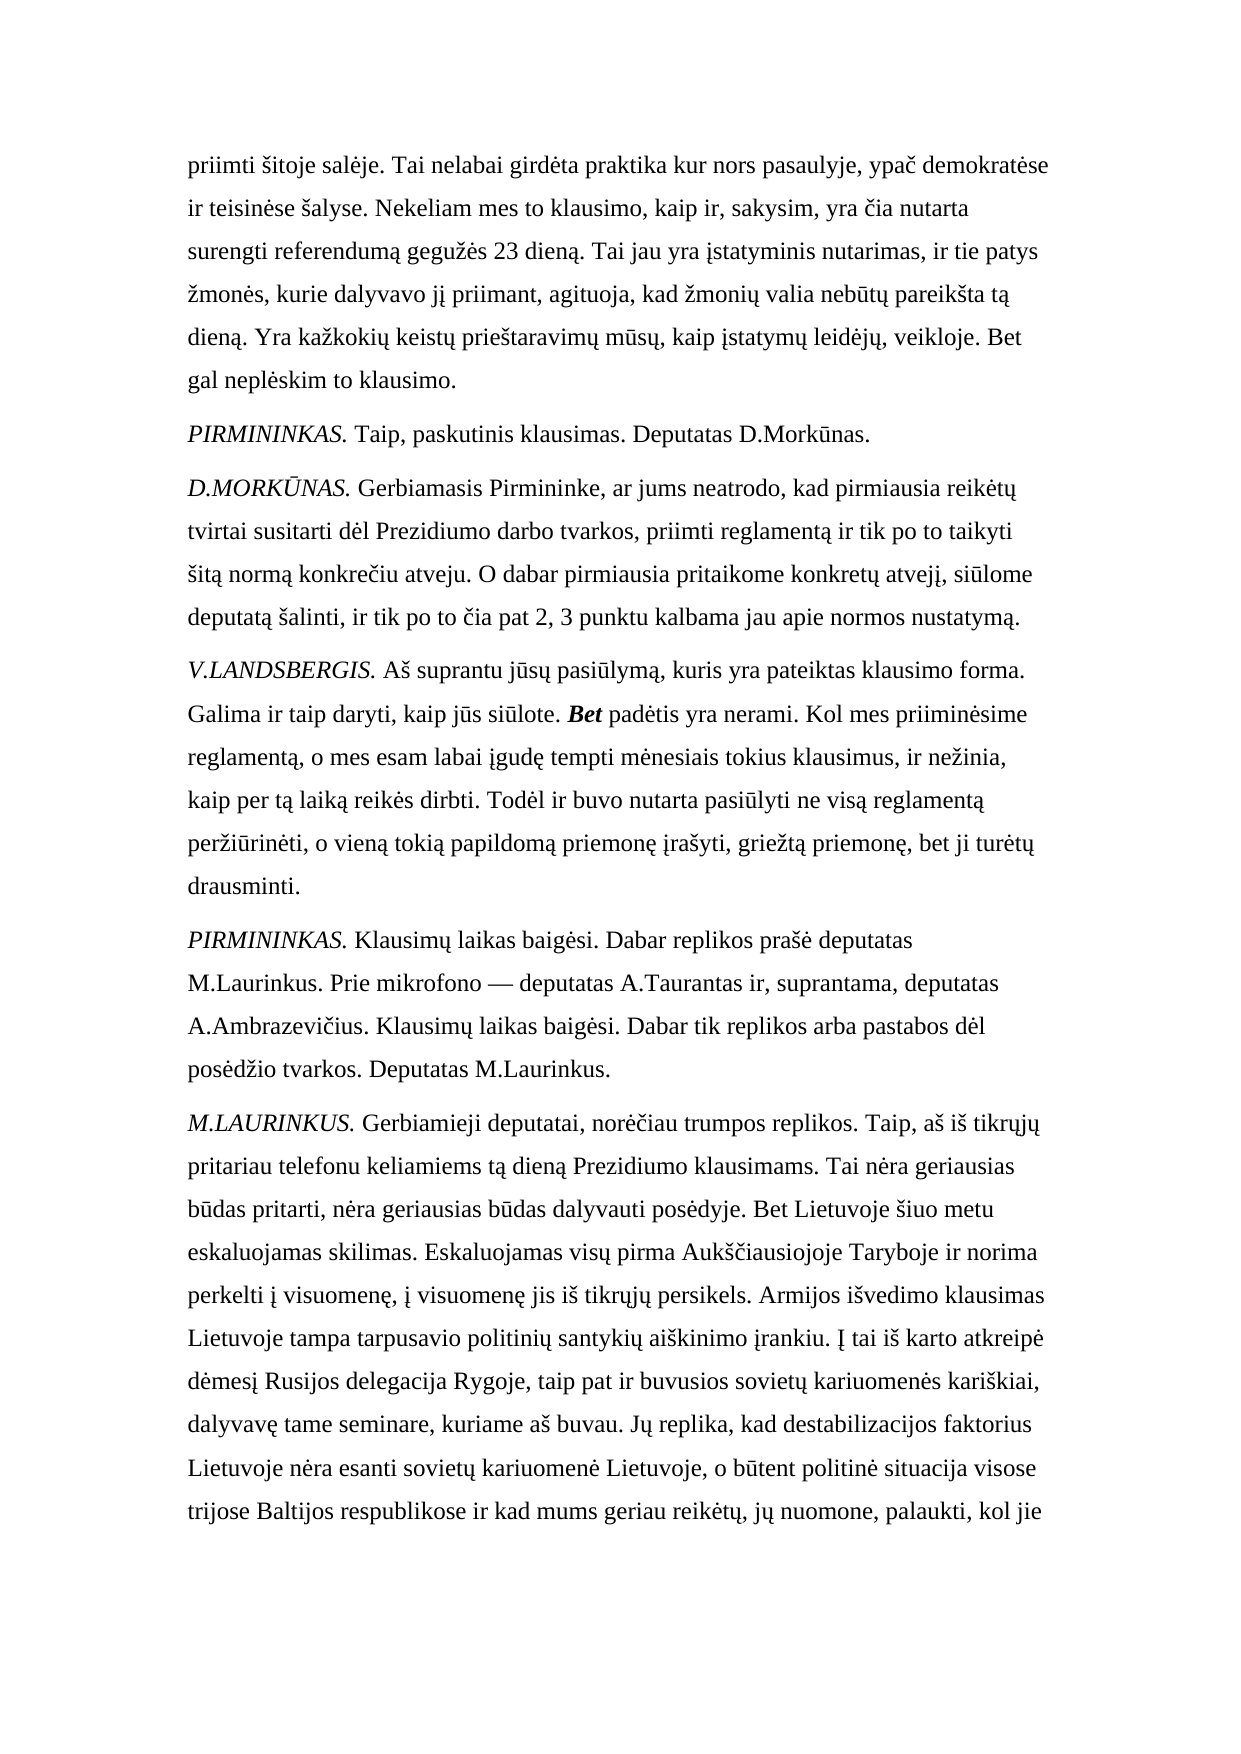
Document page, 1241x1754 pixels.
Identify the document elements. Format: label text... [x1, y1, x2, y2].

text D.MORKŪNAS. Gerbiamasis Pirmininke, ar jums neatrodo, kad pirmiausia reikėtų tvirtai susitarti dėl Prezidiumo darbo tvarkos, priimti reglamentą ir tik po to taikyti šitą normą konkrečiu atveju. O dabar pirmiausia pritaikome konkretų atvejį, siūlome deputatą šalinti, ir tik po to čia pat 2, 3 punktu kalbama jau apie normos nustatymą. [187, 473, 1053, 631]
text V.LANDSBERGIS. Aš suprantu jūsų pasiūlymą, kuris yra pateiktas klausimo forma. Galima ir taip daryti, kaip jūs siūlote. Bet padėtis yra nerami. Kol mes priiminėsime reglamentą, o mes esam labai įgudę tempti mėnesiais tokius klausimus, ir nežinia, kaip per tą laiką reikės dirbti. Todėl ir buvo nutarta pasiūlyti ne visą reglamentą peržiūrinėti, o vieną tokią papildomą priemonę įrašyti, griežtą priemonę, bet ji turėtų drausminti. [187, 656, 1053, 900]
text priimti šitoje salėje. Tai nelabai girdėta praktika kur nors pasaulyje, ypač demokratėse ir teisinėse šalyse. Nekeliam mes to klausimo, kaip ir, sakysim, yra čia nutarta surengti referendumą gegužės 23 dieną. Tai jau yra įstatyminis nutarimas, ir tie patys žmonės, kurie dalyvavo jį priimant, agituoja, kad žmonių valia nebūtų pareikšta tą dieną. Yra kažkokių keistų prieštaravimų mūsų, kaip įstatymų leidėjų, veikloje. Bet gal neplėskim to klausimo. [187, 150, 1053, 394]
text M.LAURINKUS. Gerbiamieji deputatai, norėčiau trumpos replikos. Taip, aš iš tikrųjų pritariau telefonu keliamiems tą dieną Prezidiumo klausimams. Tai nėra geriausias būdas pritarti, nėra geriausias būdas dalyvauti posėdyje. Bet Lietuvoje šiuo metu eskaluojamas skilimas. Eskaluojamas visų pirma Aukščiausiojoje Taryboje ir norima perkelti į visuomenę, į visuomenę jis iš tikrųjų persikels. Armijos išvedimo klausimas Lietuvoje tampa tarpusavio politinių santykių aiškinimo įrankiu. Į tai iš karto atkreipė dėmesį Rusijos delegacija Rygoje, taip pat ir buvusios sovietų kariuomenės kariškiai, dalyvavę tame seminare, kuriame aš buvau. Jų replika, kad destabilizacijos faktorius Lietuvoje nėra esanti sovietų kariuomenė Lietuvoje, o būtent politinė situacija visose trijose Baltijos respublikose ir kad mums geriau reikėtų, jų nuomone, palaukti, kol jie [187, 1108, 1053, 1524]
text PIRMININKAS. Klausimų laikas baigėsi. Dabar replikos prašė deputatas M.Laurinkus. Prie mikrofono — deputatas A.Taurantas ir, suprantama, deputatas A.Ambrazevičius. Klausimų laikas baigėsi. Dabar tik replikos arba pastabos dėl posėdžio tvarkos. Deputatas M.Laurinkus. [187, 925, 1053, 1083]
text PIRMININKAS. Taip, paskutinis klausimas. Deputatas D.Morkūnas. [187, 419, 1053, 448]
